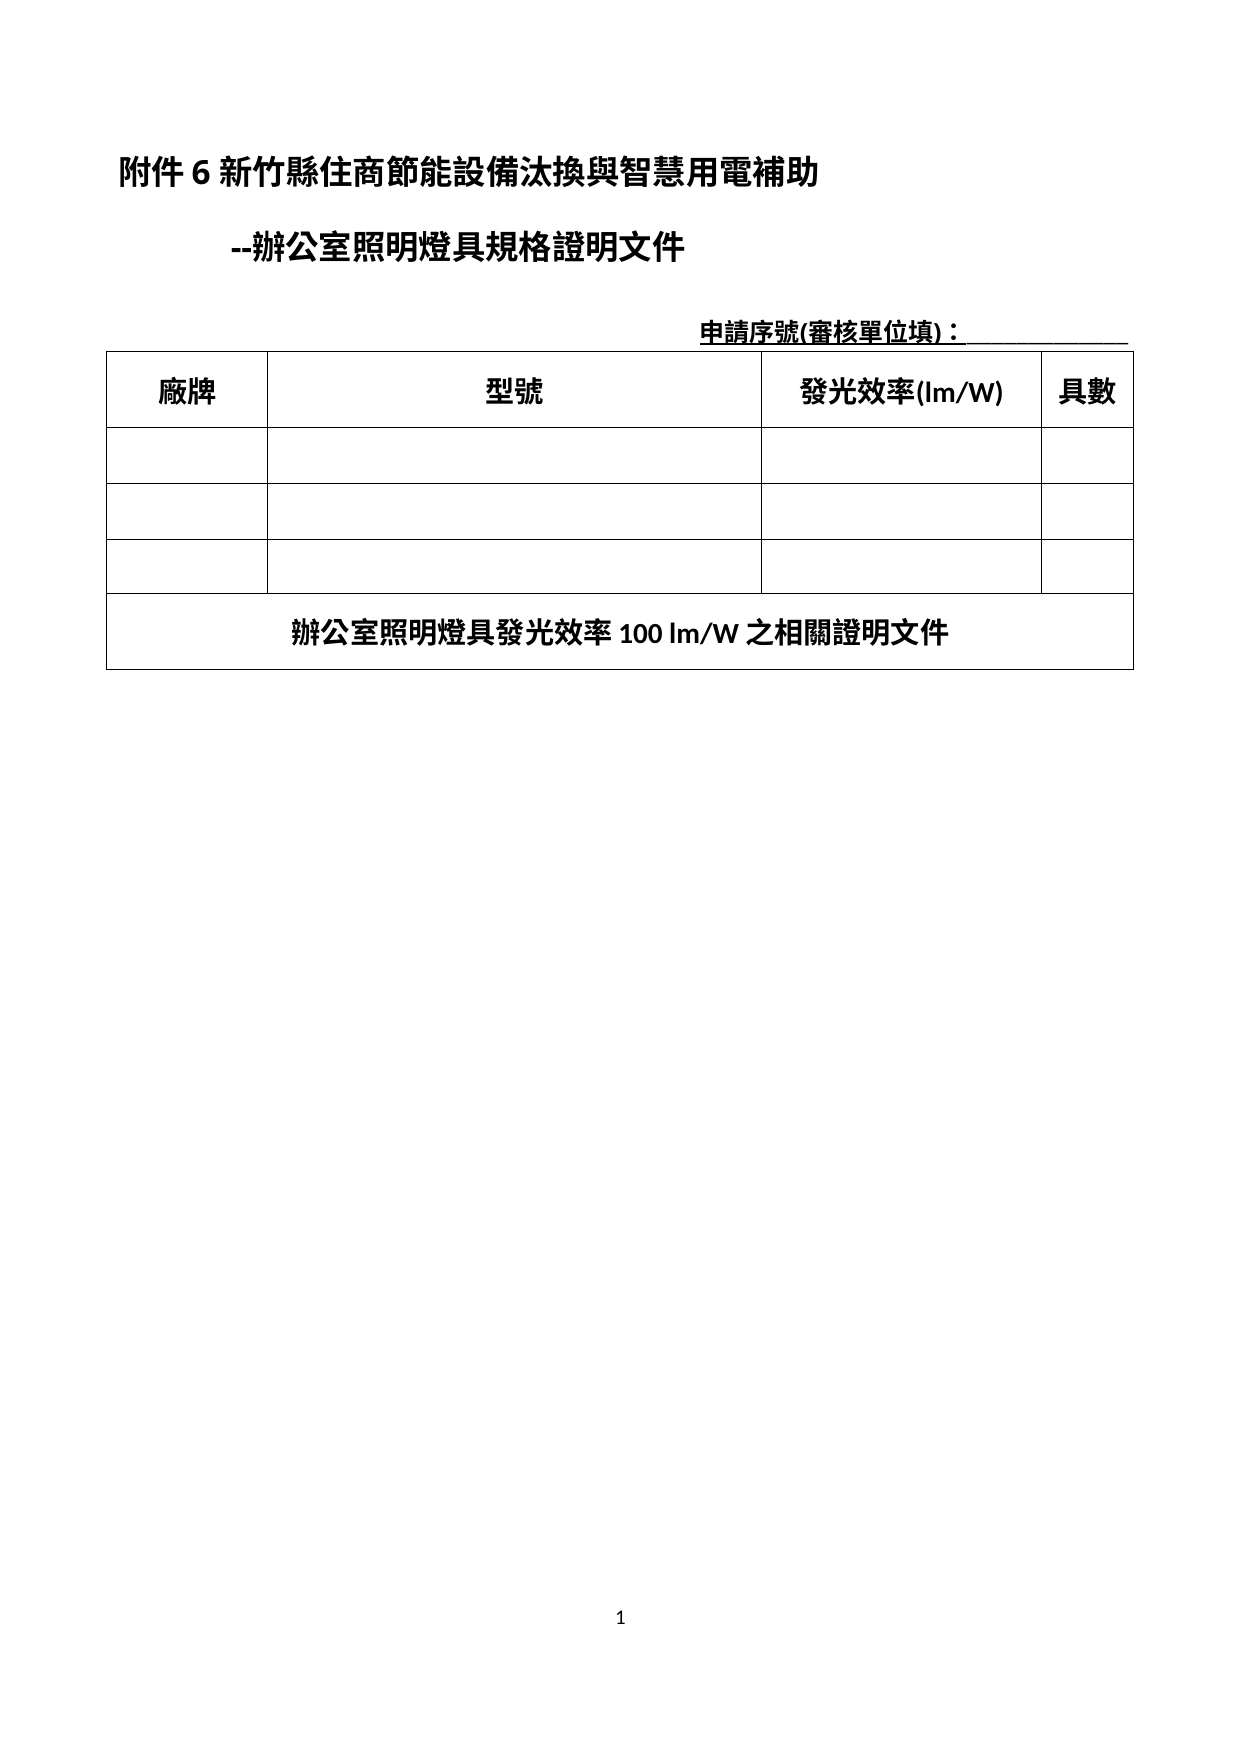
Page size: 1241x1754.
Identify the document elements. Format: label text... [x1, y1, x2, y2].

table_cell [1042, 428, 1133, 482]
table_header 廠牌 [107, 352, 267, 427]
table_header 型號 [268, 352, 761, 427]
table_header 發光效率(lm/W) [762, 352, 1041, 427]
text 申請序號(審核單位填)：_____________ [143, 301, 1128, 351]
table_header 具數 [1042, 352, 1133, 427]
table_cell [107, 484, 267, 538]
table_cell [268, 484, 761, 538]
table_cell [762, 540, 1041, 593]
table_cell [1042, 484, 1133, 538]
table_cell [762, 428, 1041, 482]
text 附件6 新竹縣住商節能設備汰換與智慧用電補助 [118, 132, 1132, 207]
table_cell [107, 428, 267, 482]
table_cell [268, 540, 761, 593]
table_cell [107, 540, 267, 593]
table_cell [268, 428, 761, 482]
table_cell [1042, 540, 1133, 593]
table_cell [762, 484, 1041, 538]
table_cell 辦公室照明燈具發光效率100 lm/W之相關證明文件 [107, 594, 1133, 669]
text --辦公室照明燈具規格證明文件 [118, 207, 1132, 282]
